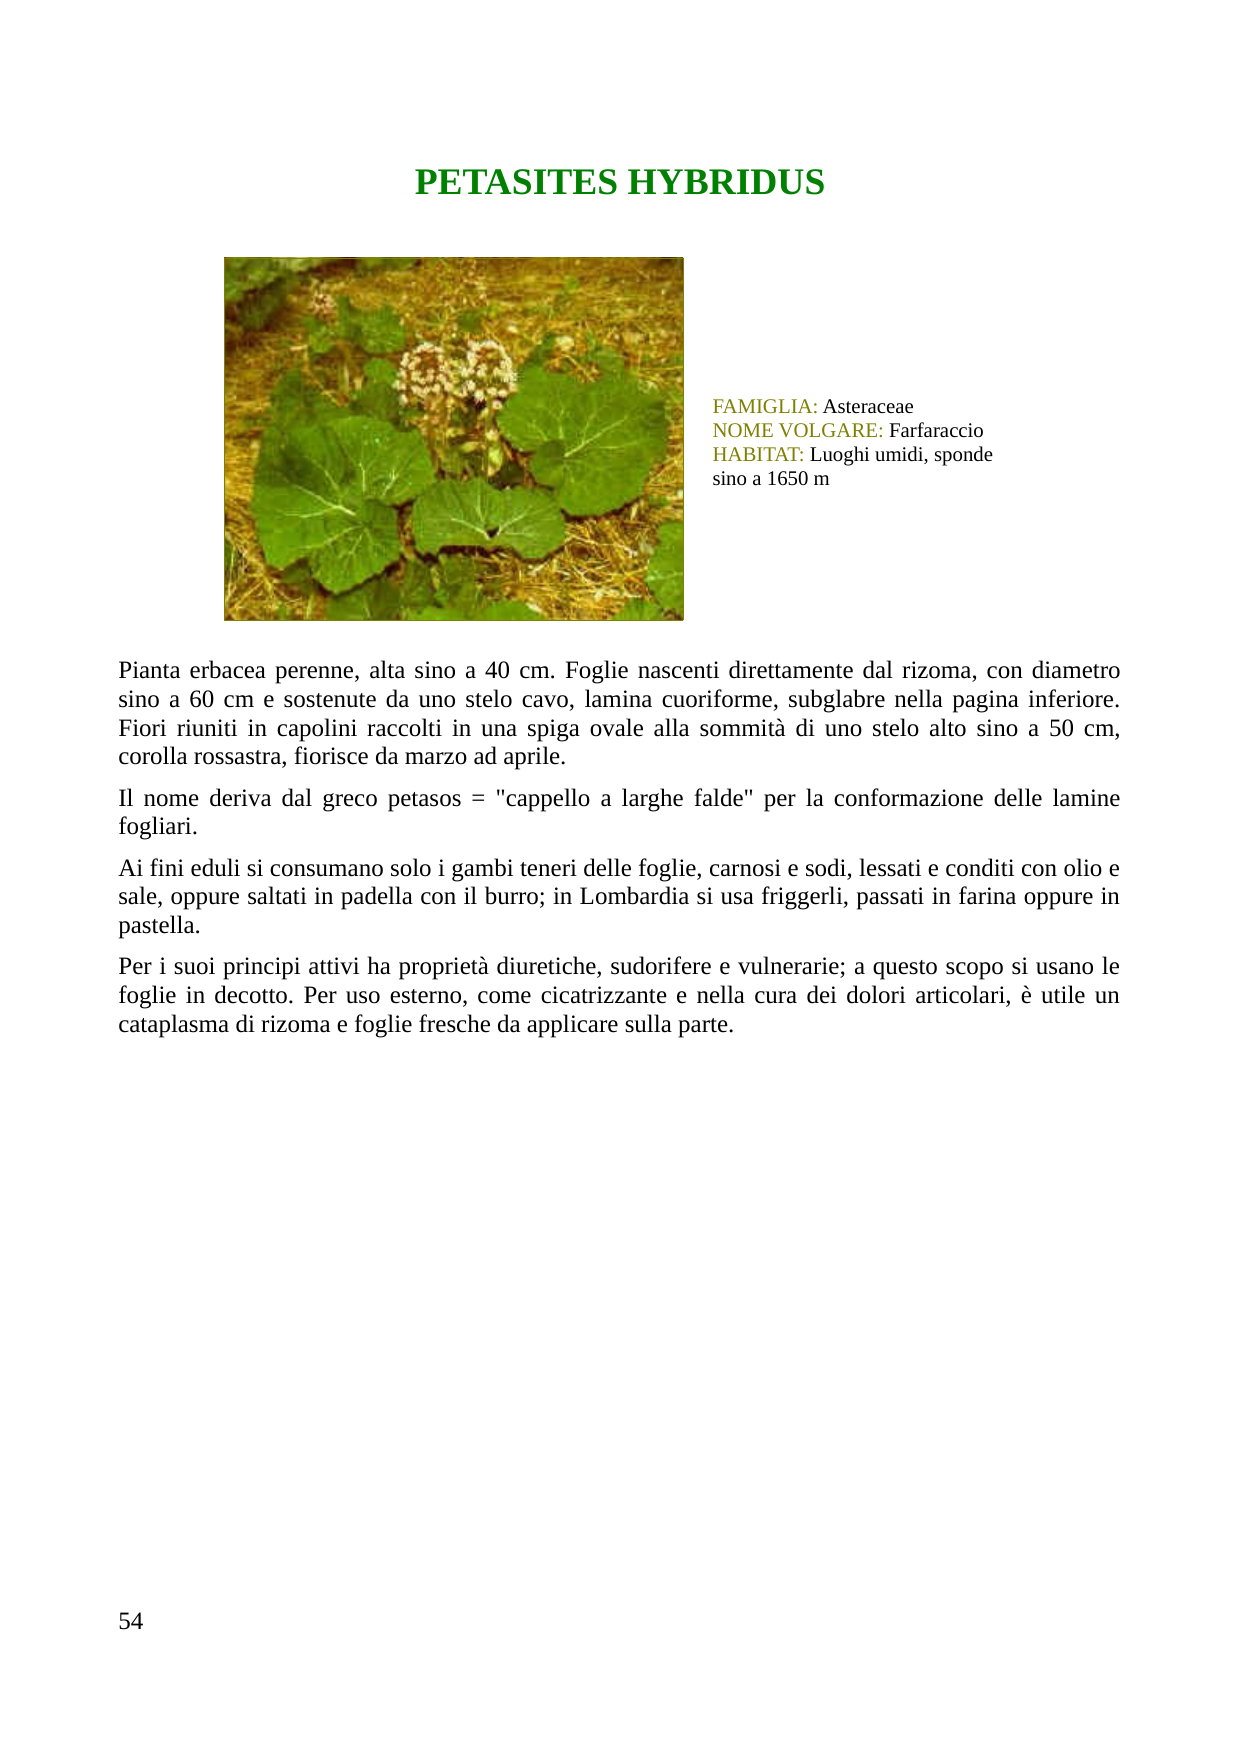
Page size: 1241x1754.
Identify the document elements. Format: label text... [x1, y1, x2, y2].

text Per i suoi principi attivi ha proprietà diuretiche, sudorifere e vulnerarie; a questo scopo si usano le foglie in decotto. Per uso esterno, come cicatrizzante e nella cura dei dolori articolari, è utile un cataplasma di rizoma e foglie fresche da applicare sulla parte. [118, 951, 1122, 1038]
text Pianta erbacea perenne, alta sino a 40 cm. Foglie nascenti direttamente dal rizoma, con diametro sino a 60 cm e sostenute da uno stelo cavo, lamina cuoriforme, subglabre nella pagina inferiore. Fiori riuniti in capolini raccolti in una spiga ovale alla sommità di uno stelo alto sino a 50 cm, corolla rossastra, fiorisce da marzo ad aprile. [118, 655, 1122, 770]
text Il nome deriva dal greco petasos = "cappello a larghe falde" per la conformazione delle lamine fogliari. [118, 783, 1122, 840]
picture [225, 259, 683, 620]
table_cell [218, 258, 712, 655]
table_header PETASITES HYBRIDUS [218, 159, 1022, 258]
text Ai fini eduli si consumano solo i gambi teneri delle foglie, carnosi e sodi, lessati e conditi con olio e sale, oppure saltati in padella con il burro; in Lombardia si usa friggerli, passati in farina oppure in pastella. [118, 853, 1122, 939]
table_cell FAMIGLIA: Asteraceae NOME VOLGARE: Farfaraccio HABITAT: Luoghi umidi, sponde sino a 1650 m [712, 258, 1022, 655]
